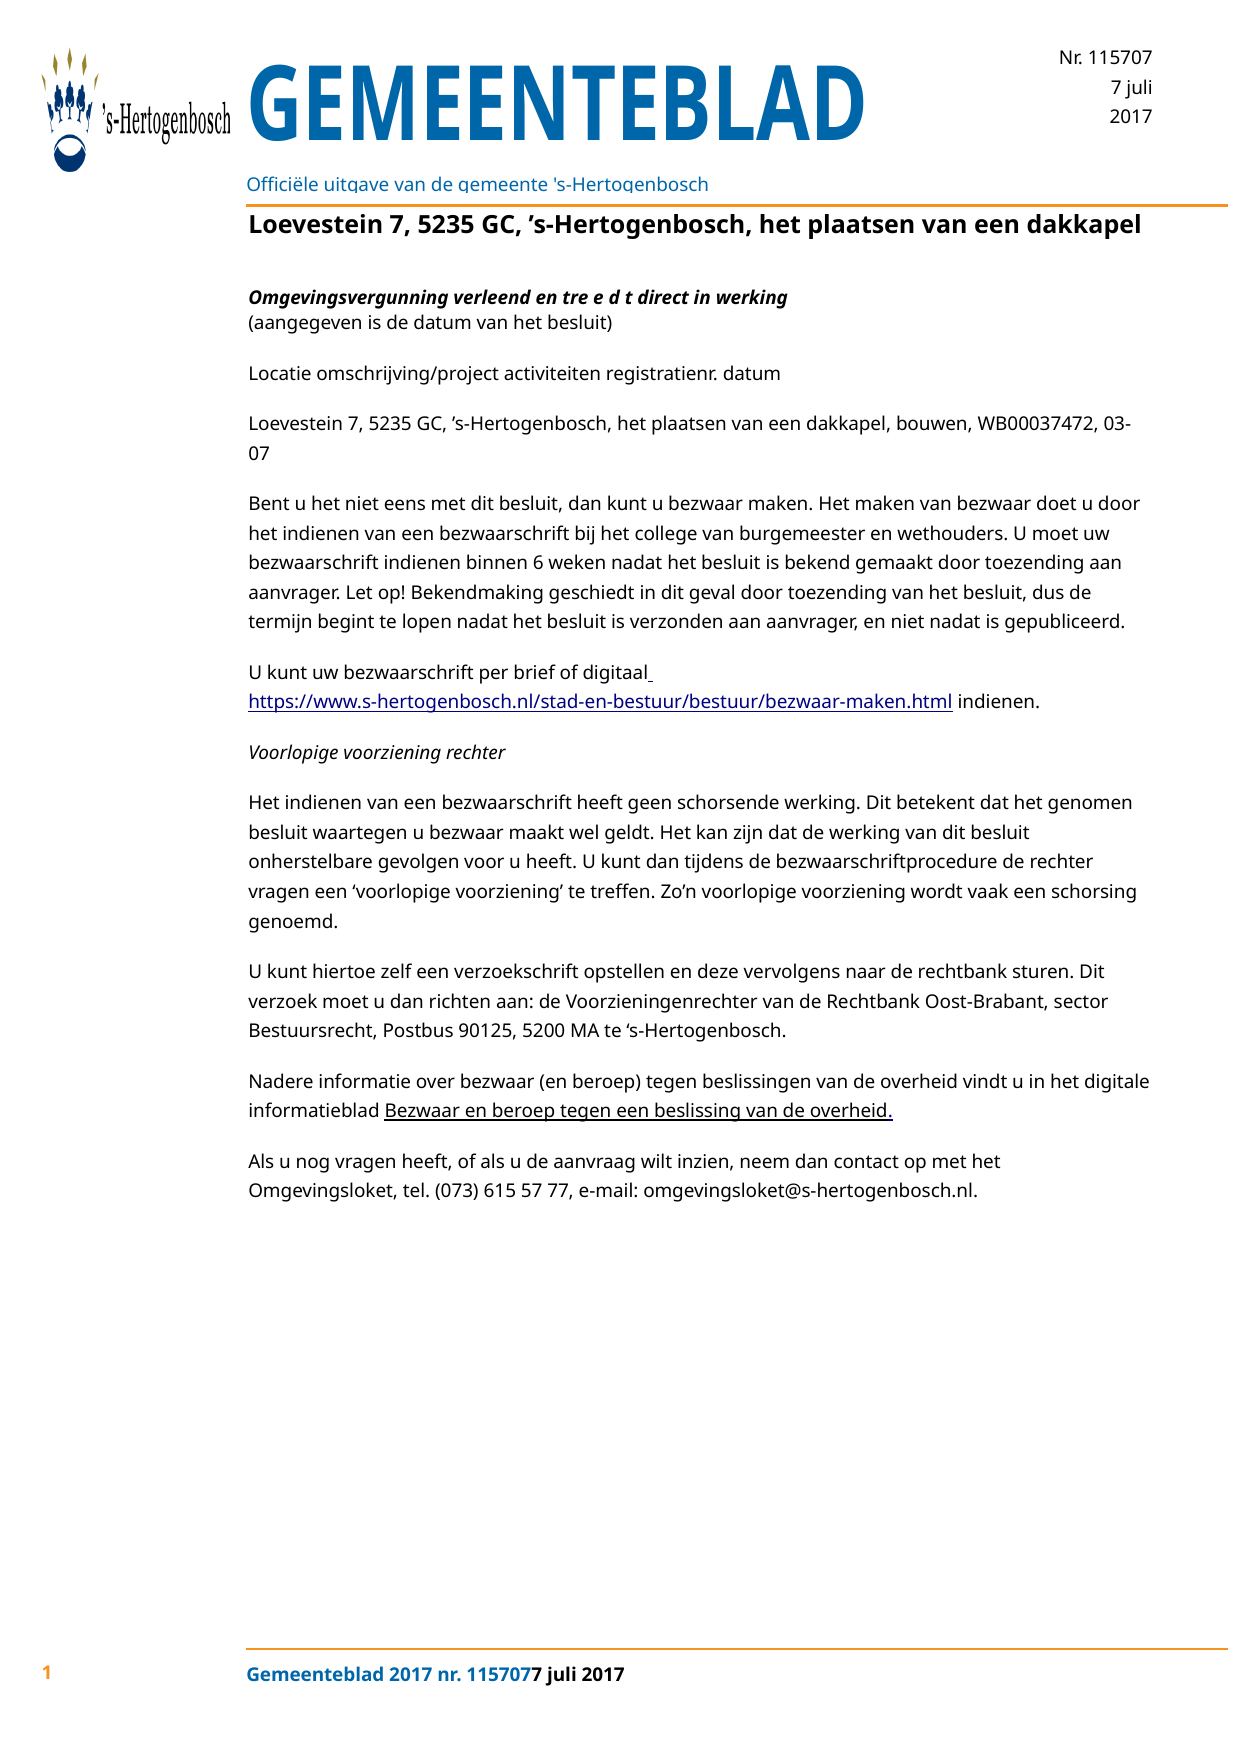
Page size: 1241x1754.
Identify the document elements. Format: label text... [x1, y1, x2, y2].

text Als u nog vragen heeft, of als u de aanvraag wilt inzien, neem dan contact op met het Omgevingsloket, tel. (073) 615 57 77, e-mail: omgevingsloket@s-hertogenbosch.nl. [248, 1148, 1152, 1203]
text Nadere informatie over bezwaar (en beroep) tegen beslissingen van de overheid vindt u in het digitale informatieblad Bezwaar en beroep tegen een beslissing van de overheid. [248, 1068, 1152, 1123]
text Voorlopige voorziening rechter [248, 739, 1152, 765]
text Locatie omschrijving/project activiteiten registratienr. datum [248, 360, 1152, 386]
text Het indienen van een bezwaarschrift heeft geen schorsende werking. Dit betekent dat het genomen besluit waartegen u bezwaar maakt wel geldt. Het kan zijn dat de werking van dit besluit onherstelbare gevolgen voor u heeft. U kunt dan tijdens de bezwaarschriftprocedure de rechter vragen een ‘voorlopige voorziening’ te treffen. Zo’n voorlopige voorziening wordt vaak een schorsing genoemd. [248, 789, 1152, 934]
text Loevestein 7, 5235 GC, ’s-Hertogenbosch, het plaatsen van een dakkapel [248, 207, 1152, 241]
text Omgevingsvergunning verleend en tre e d t direct in werking [248, 284, 1152, 309]
text U kunt hiertoe zelf een verzoekschrift opstellen en deze vervolgens naar de rechtbank sturen. Dit verzoek moet u dan richten aan: de Voorzieningenrechter van de Rechtbank Oost-Brabant, sector Bestuursrecht, Postbus 90125, 5200 MA te ‘s-Hertogenbosch. [248, 958, 1152, 1043]
text U kunt uw bezwaarschrift per brief of digitaal https://www.s-hertogenbosch.nl/stad-en-bestuur/bestuur/bezwaar-maken.html indienen. [248, 659, 1152, 714]
text Loevestein 7, 5235 GC, ’s-Hertogenbosch, het plaatsen van een dakkapel, bouwen, WB00037472, 03-07 [248, 410, 1152, 466]
text Bent u het niet eens met dit besluit, dan kunt u bezwaar maken. Het maken van bezwaar doet u door het indienen van een bezwaarschrift bij het college van burgemeester en wethouders. U moet uw bezwaarschrift indienen binnen 6 weken nadat het besluit is bekend gemaakt door toezending aan aanvrager. Let op! Bekendmaking geschiedt in dit geval door toezending van het besluit, dus de termijn begint te lopen nadat het besluit is verzonden aan aanvrager, en niet nadat is gepubliceerd. [248, 490, 1152, 634]
picture [41, 47, 231, 172]
text (aangegeven is de datum van het besluit) [248, 309, 1152, 335]
